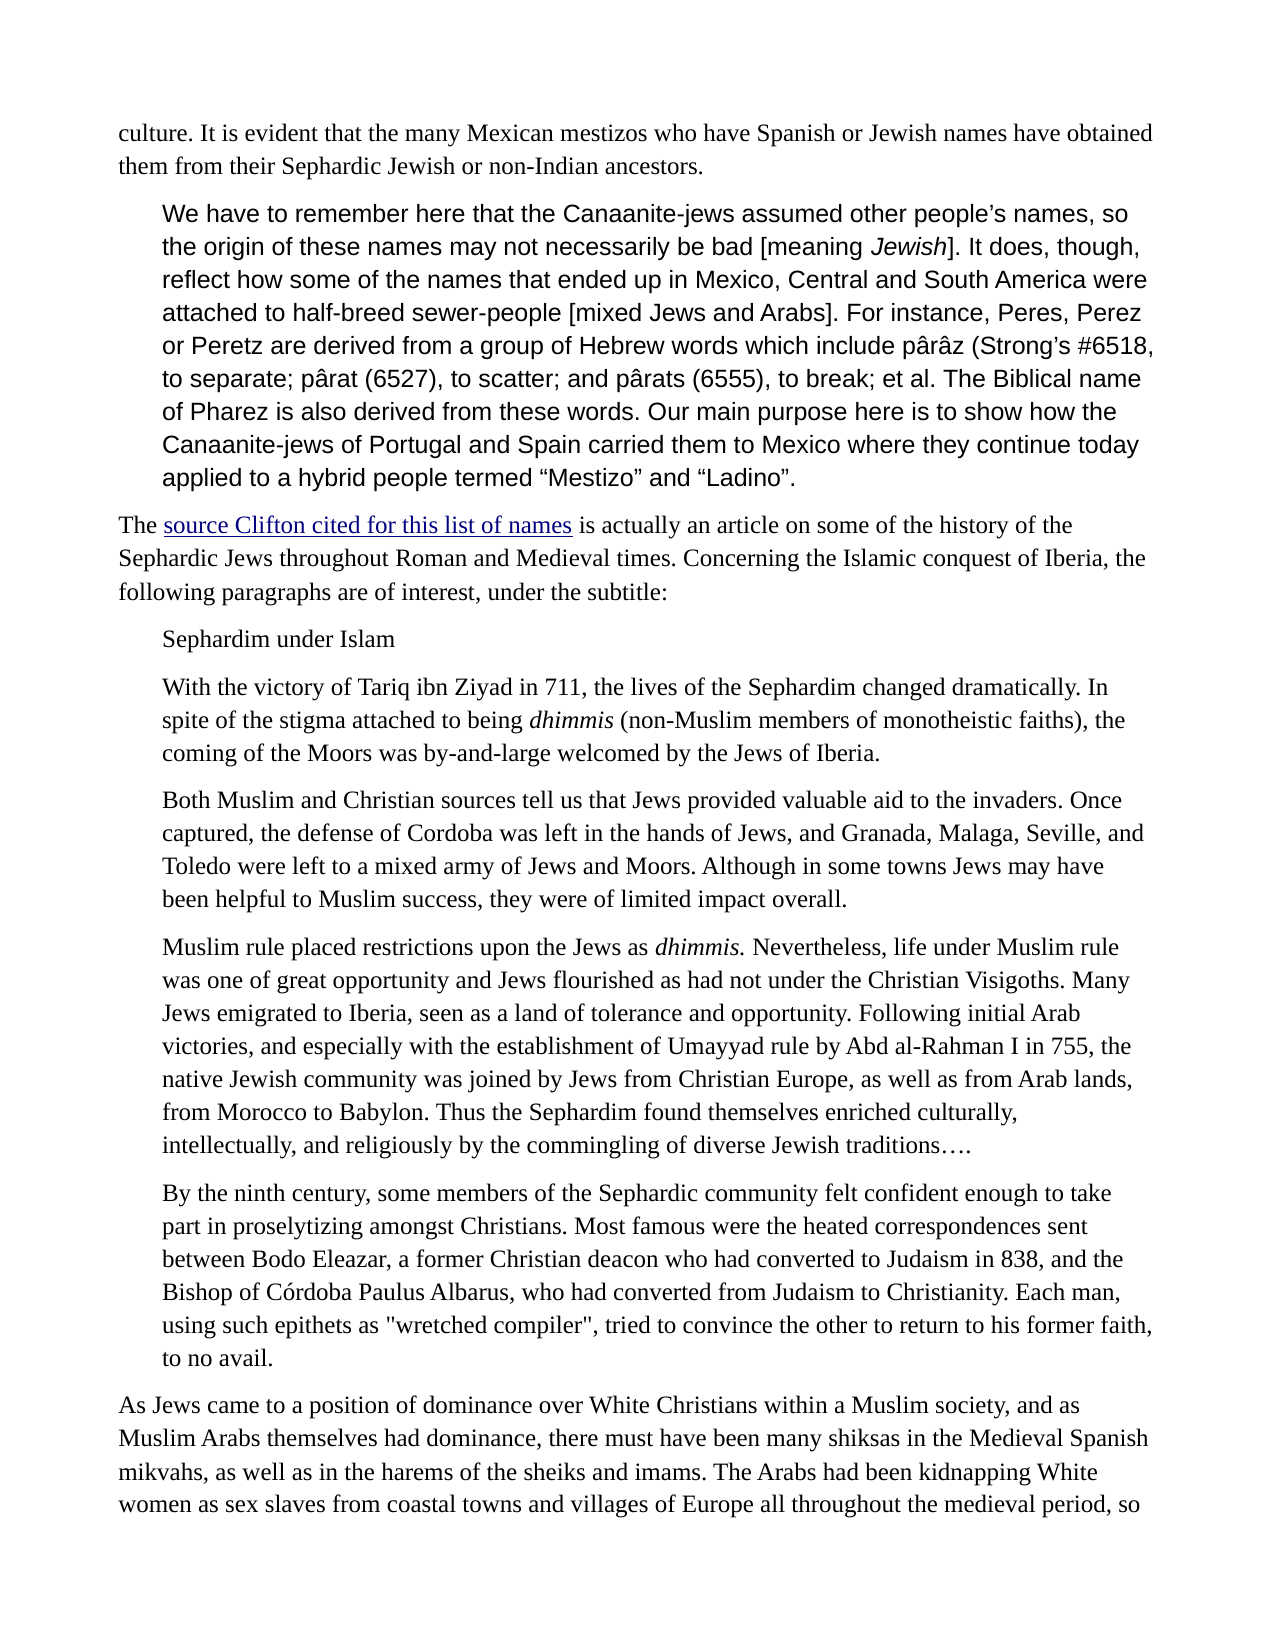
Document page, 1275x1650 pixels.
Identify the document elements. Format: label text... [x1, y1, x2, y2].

text As Jews came to a position of dominance over White Christians within a Muslim society, and as Muslim Arabs themselves had dominance, there must have been many shiksas in the Medieval Spanish mikvahs, as well as in the harems of the sheiks and imams. The Arabs had been kidnapping White women as sex slaves from coastal towns and villages of Europe all throughout the medieval period, so [118, 1391, 1157, 1518]
text Sephardim under Islam [162, 624, 1157, 653]
text By the ninth century, some members of the Sephardic community felt confident enough to take part in proselytizing amongst Christians. Most famous were the heated correspondences sent between Bodo Eleazar, a former Christian deacon who had converted to Judaism in 838, and the Bishop of Córdoba Paulus Albarus, who had converted from Judaism to Christianity. Each man, using such epithets as "wretched compiler", tried to convince the other to return to his former faith, to no avail. [162, 1178, 1157, 1372]
text culture. It is evident that the many Mexican mestizos who have Spanish or Jewish names have obtained them from their Sephardic Jewish or non-Indian ancestors. [118, 118, 1157, 180]
text The source Clifton cited for this list of names is actually an article on some of the history of the Sephardic Jews throughout Roman and Medieval times. Concerning the Islamic conquest of Iberia, the following paragraphs are of interest, under the subtitle: [118, 511, 1157, 605]
text We have to remember here that the Canaanite-jews assumed other people’s names, so the origin of these names may not necessarily be bad [meaning Jewish]. It does, though, reflect how some of the names that ended up in Mexico, Central and South America were attached to half-breed sewer-people [mixed Jews and Arabs]. For instance, Peres, Perez or Peretz are derived from a group of Hebrew words which include pârâz (Strong’s #6518, to separate; pârat (6527), to scatter; and pârats (6555), to break; et al. The Biblical name of Pharez is also derived from these words. Our main purpose here is to show how the Canaanite-jews of Portugal and Spain carried them to Mexico where they continue today applied to a hybrid people termed “Mestizo” and “Ladino”. [162, 199, 1157, 492]
text With the victory of Tariq ibn Ziyad in 711, the lives of the Sephardim changed dramatically. In spite of the stigma attached to being dhimmis (non-Muslim members of monotheistic faiths), the coming of the Moors was by-and-large welcomed by the Jews of Iberia. [162, 672, 1157, 767]
text Both Muslim and Christian sources tell us that Jews provided valuable aid to the invaders. Once captured, the defense of Cordoba was left in the hands of Jews, and Granada, Malaga, Seville, and Toledo were left to a mixed army of Jews and Moors. Although in some towns Jews may have been helpful to Muslim success, they were of limited impact overall. [162, 785, 1157, 913]
text Muslim rule placed restrictions upon the Jews as dhimmis. Nevertheless, life under Muslim rule was one of great opportunity and Jews flourished as had not under the Christian Visigoths. Many Jews emigrated to Iberia, seen as a land of tolerance and opportunity. Following initial Arab victories, and especially with the establishment of Umayyad rule by Abd al-Rahman I in 755, the native Jewish community was joined by Jews from Christian Europe, as well as from Arab lands, from Morocco to Babylon. Thus the Sephardim found themselves enriched culturally, intellectually, and religiously by the commingling of diverse Jewish traditions…. [162, 932, 1157, 1159]
